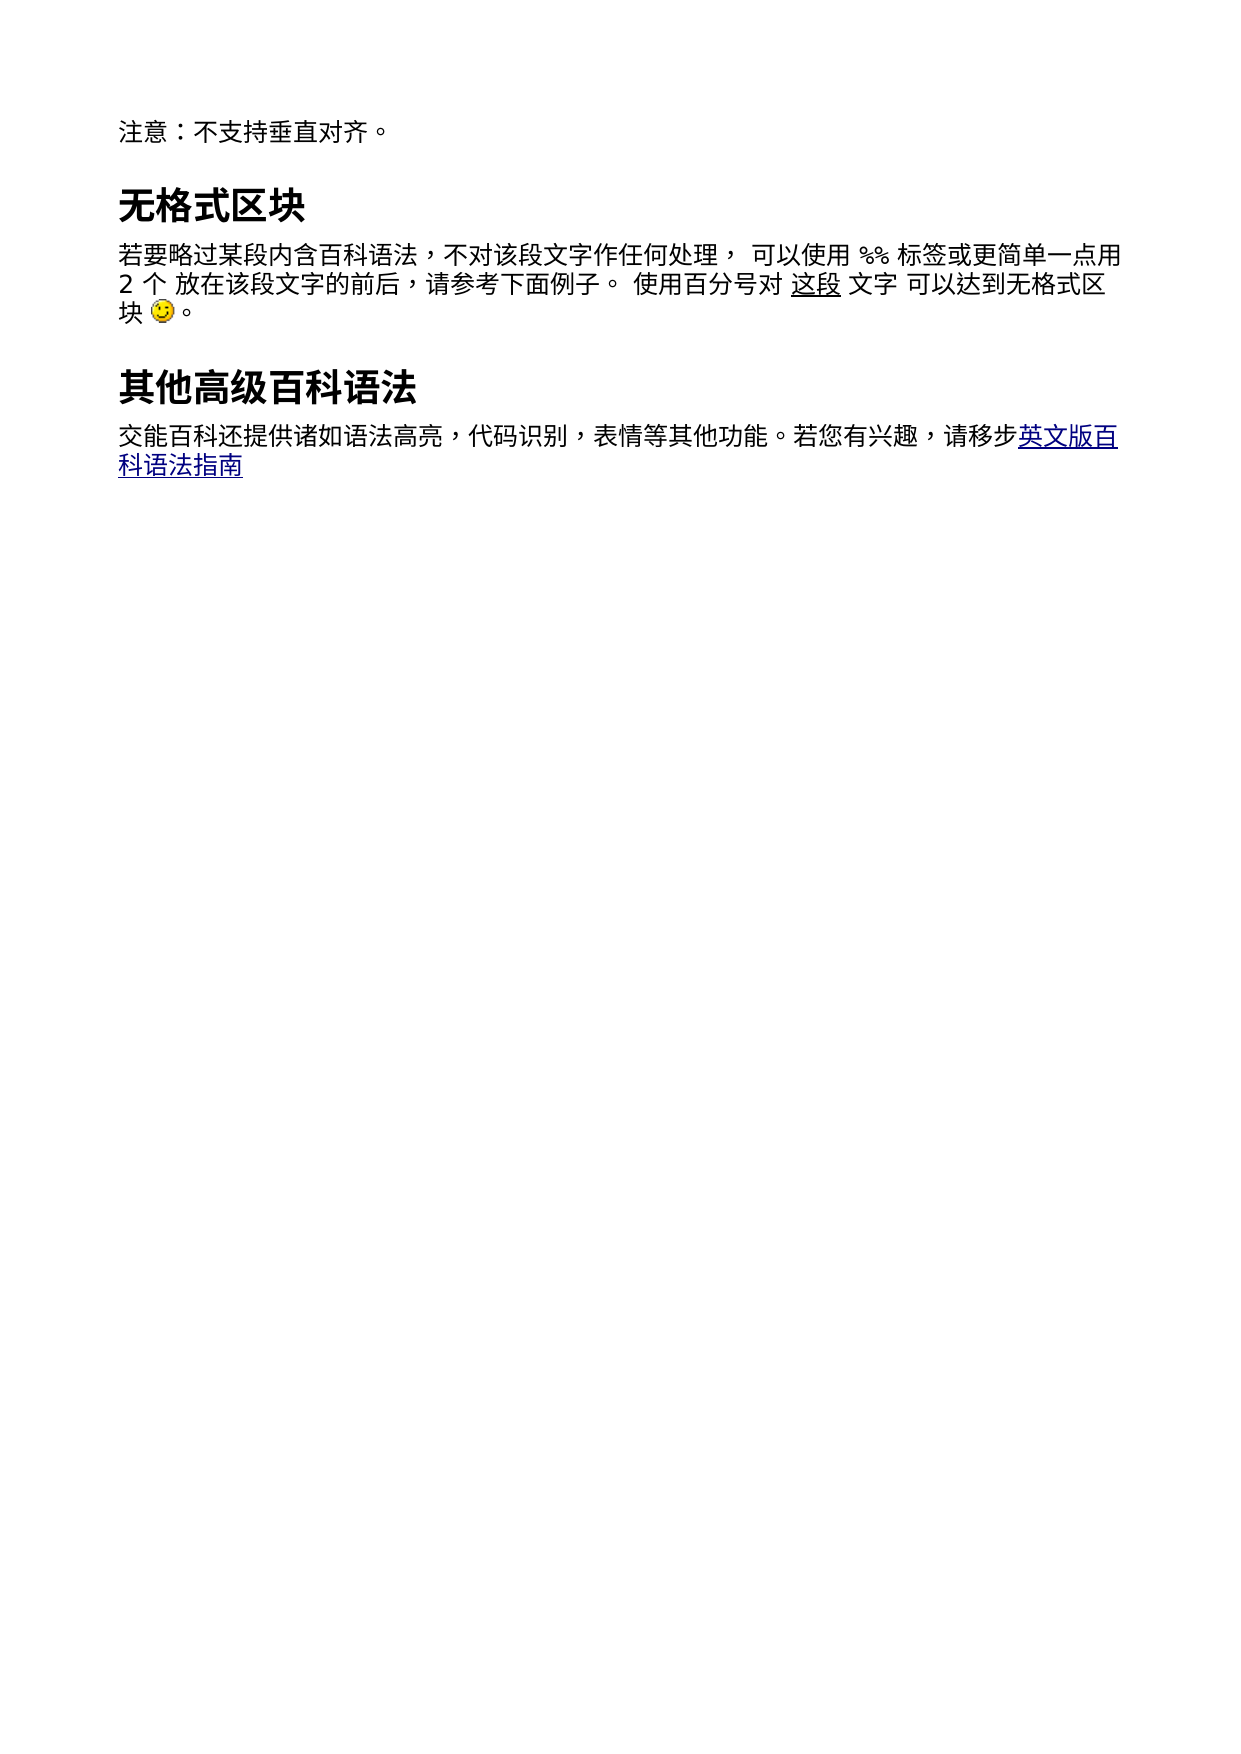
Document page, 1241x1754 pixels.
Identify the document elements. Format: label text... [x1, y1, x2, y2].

text 交能百科还提供诸如语法高亮，代码识别，表情等其他功能。若您有兴趣，请移步英文版百科语法指南 [118, 422, 1122, 481]
picture [151, 299, 175, 323]
subtitle 无格式区块 [118, 185, 1122, 228]
subtitle 其他高级百科语法 [118, 366, 1122, 410]
text 若要略过某段内含百科语法，不对该段文字作任何处理， 可以使用 %% 标签或更简单一点用 2 个 放在该段文字的前后，请参考下面例子。 使用百分号对 这段 文字 可以达到无格式区块 。 [118, 241, 1122, 329]
text 注意：不支持垂直对齐。 [118, 118, 1122, 147]
